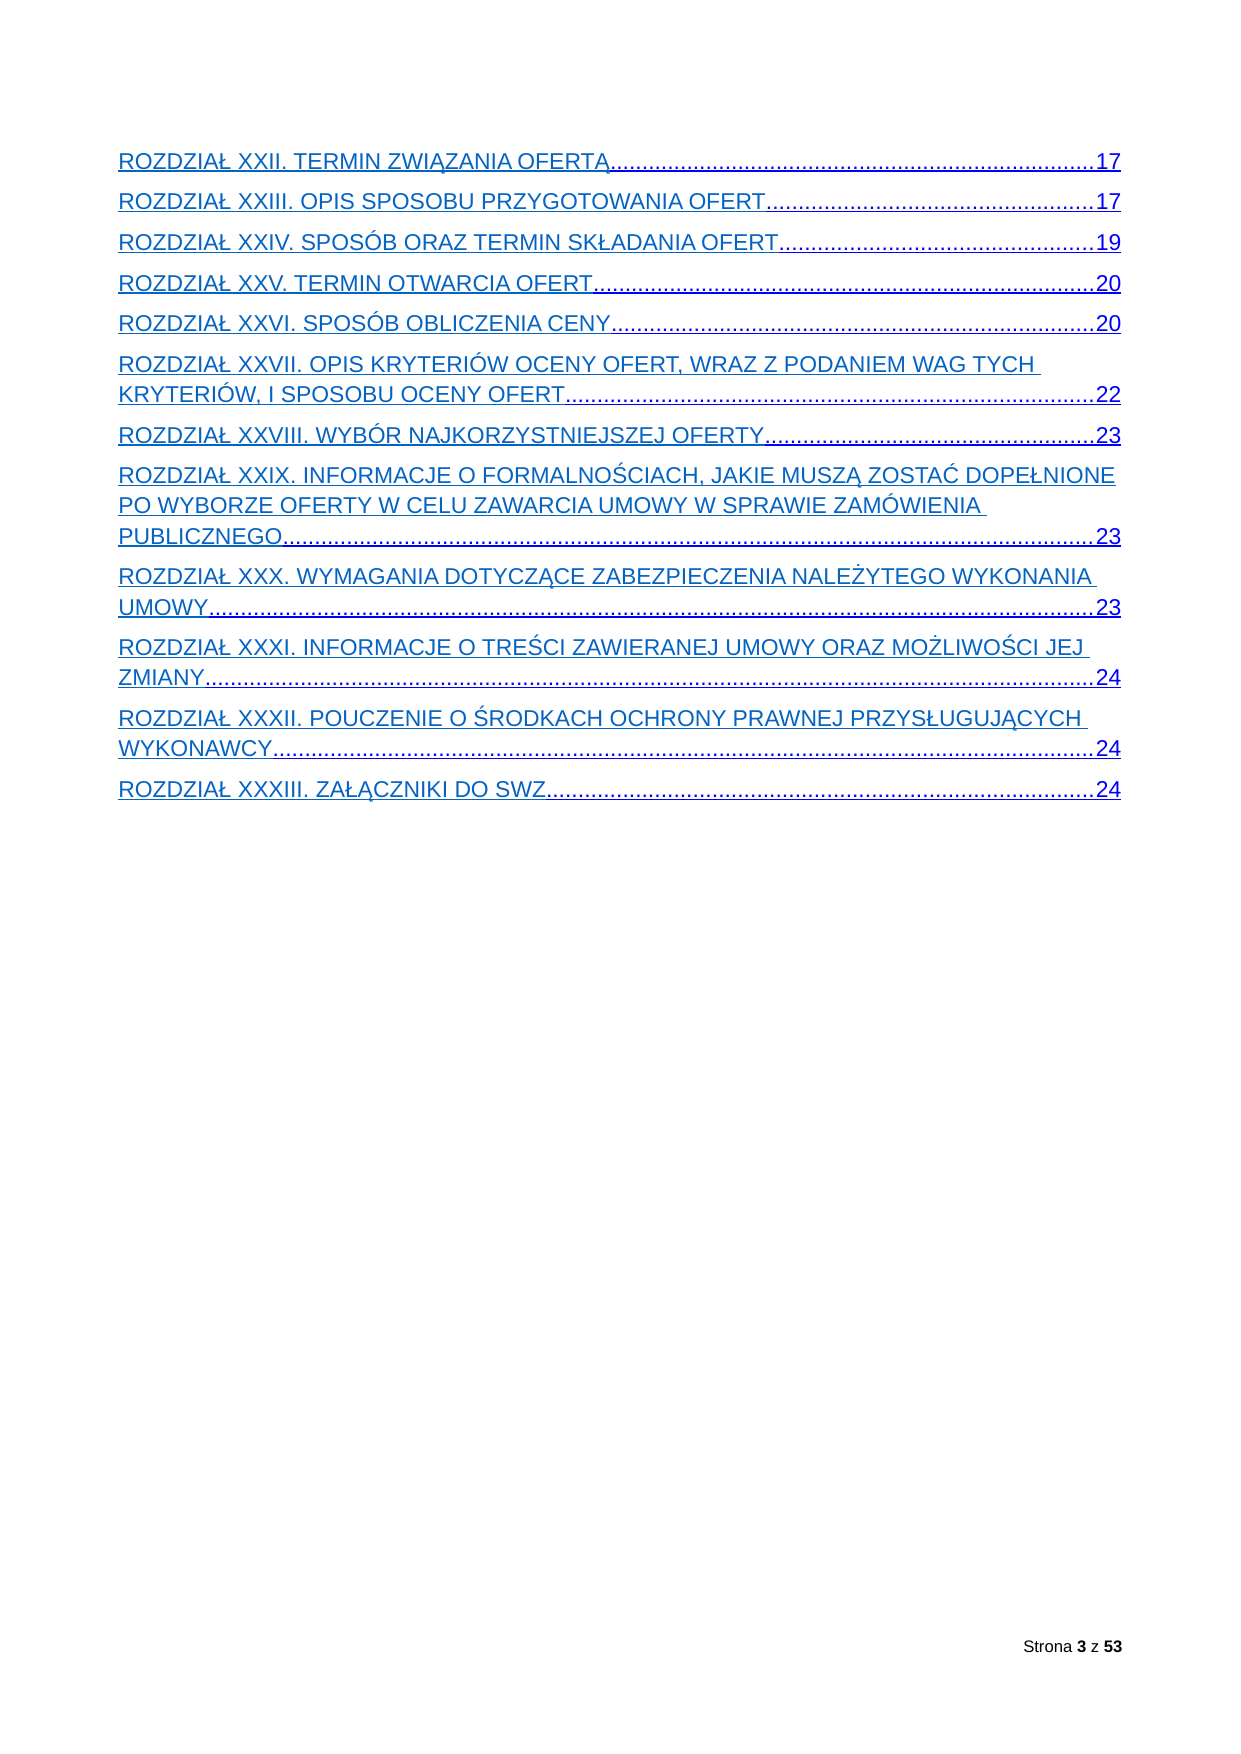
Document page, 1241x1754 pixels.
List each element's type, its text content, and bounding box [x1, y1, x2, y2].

text ROZDZIAŁ XXV. TERMIN OTWARCIA OFERT 20 [118, 269, 1122, 296]
text ROZDZIAŁ XXX. WYMAGANIA DOTYCZĄCE ZABEZPIECZENIA NALEŻYTEGO WYKONANIA UMOWY 23 [118, 563, 1122, 620]
text ROZDZIAŁ XXVIII. WYBÓR NAJKORZYSTNIEJSZEJ OFERTY 23 [118, 422, 1122, 448]
text ROZDZIAŁ XXXI. InFORMACJE O TREŚCI ZAWIERANEJ UMOWY ORAZ MOŻLIWOŚCI JEJ ZMIANY 24 [118, 634, 1122, 691]
text ROZDZIAŁ XXIII. OPIS SPOSOBU PRZYGOTOWANIA OFERT 17 [118, 188, 1122, 215]
text ROZDZIAŁ XXVII. opis kryteriów oceny ofert, wraz z podaniem wag tych kryteriów, i sposobu oceny ofert 22 [118, 351, 1122, 407]
text ROZDZIAŁ XXII. TERMIN ZWIĄZANIA OFERTĄ 17 [118, 148, 1122, 174]
text ROZDZIAŁ XXIV. SPOSÓB ORAZ TERMIN SKŁADANIA OFERT 19 [118, 229, 1122, 255]
text ROZDZIAŁ XXXII. Pouczenie o środkach ochrony prawnej przysługujących Wykonawcy 24 [118, 705, 1122, 762]
text ROZDZIAŁ XXIX. INFORMACJE O FORMALNOŚCIACH, JAKIE MUSZĄ ZOSTAĆ DOPEŁNIONE PO WYBORZE OFERTY W CELU ZAWARCIA UMOWY W SPRAWIE ZAMÓWIENIA PUBLICZNEGO 23 [118, 462, 1122, 549]
text ROZDZIAŁ XXXIII. ZAŁĄCZNIKI DO SWZ 24 [118, 776, 1122, 802]
text ROZDZIAŁ XXVI. SPOSÓB OBLICZENIA CENY 20 [118, 310, 1122, 337]
